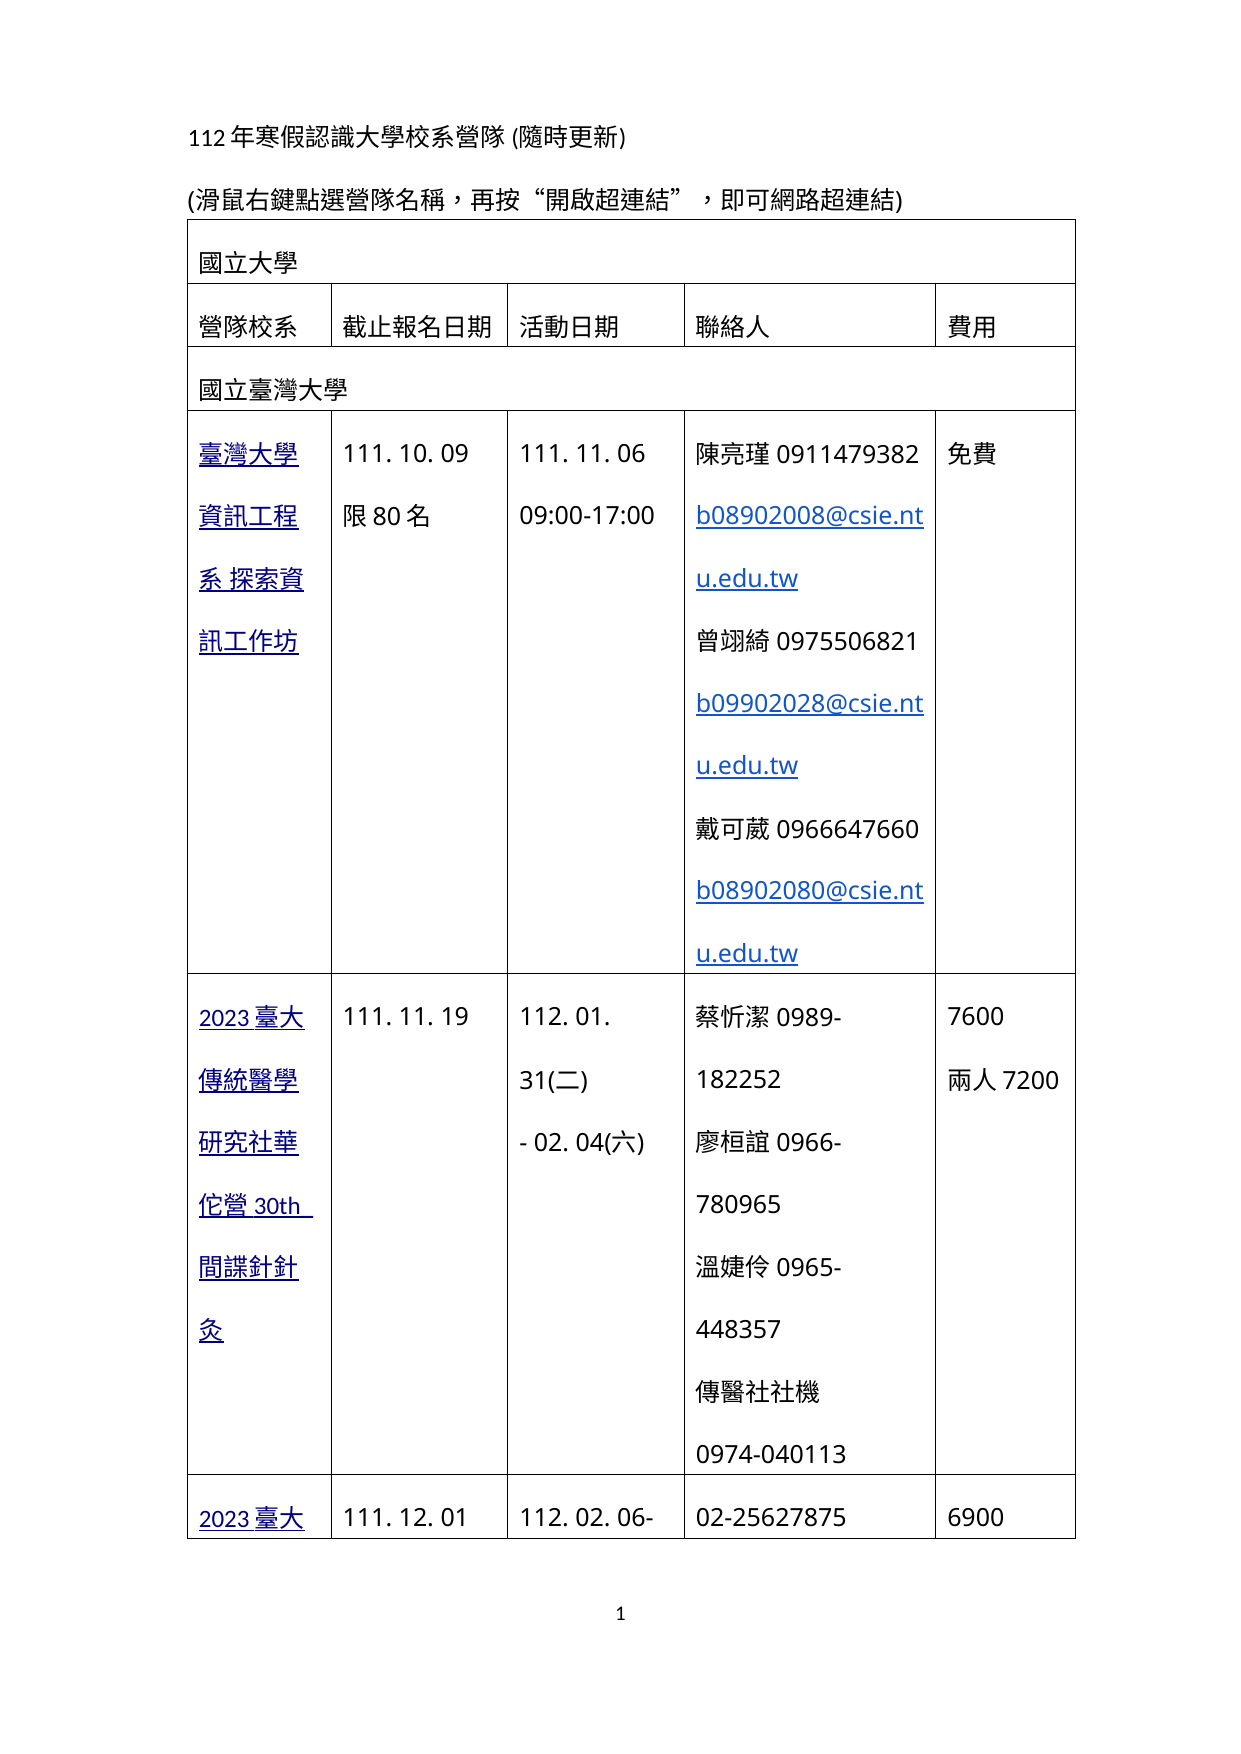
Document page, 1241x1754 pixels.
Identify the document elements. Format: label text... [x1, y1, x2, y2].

table_cell 111. 11. 19 [332, 974, 507, 1474]
table_header 國立大學 [188, 220, 1075, 283]
table_cell 112. 01. 31(二) - 02. 04(六) [508, 974, 684, 1474]
table_cell 2023臺大 [188, 1475, 331, 1538]
text 112年寒假認識大學校系營隊 (隨時更新) [187, 94, 1053, 157]
table_cell 免費 [936, 411, 1075, 973]
table_cell 聯絡人 [685, 284, 935, 346]
table_cell 7600 兩人7200 [936, 974, 1075, 1474]
table_cell 02-25627875 [685, 1475, 935, 1538]
text (滑鼠右鍵點選營隊名稱，再按“開啟超連結”，即可網路超連結) [187, 157, 1053, 219]
table_cell 111. 10. 09 限80名 [332, 411, 507, 973]
table_cell 陳亮瑾 0911479382 b08902008@csie.ntu.edu.tw 曾翊綺 0975506821 b09902028@csie.ntu.edu.tw 戴可葳 0966647660 b08902080@csie.ntu.edu.tw [924, 411, 935, 973]
table_cell 營隊校系 [188, 284, 331, 346]
table_cell 蔡忻潔 0989-182252 廖桓誼 0966-780965 溫婕伶 0965-448357 傳醫社社機 0974-040113 [685, 974, 935, 1474]
table_cell 活動日期 [508, 284, 684, 346]
table_cell 112. 02. 06- [508, 1475, 684, 1538]
table_cell 111. 12. 01 [332, 1475, 507, 1538]
table_cell 111. 11. 06 09:00-17:00 [508, 411, 684, 973]
table_cell 臺灣大學資訊工程系 探索資訊工作坊 [188, 411, 331, 973]
table_cell 6900 [936, 1475, 1075, 1538]
table_cell 陳亮瑾 0911479382 b08902008@csie.ntu.edu.tw 曾翊綺 0975506821 b09902028@csie.ntu.edu.tw 戴可葳 0966647660 b08902080@csie.ntu.edu.tw [685, 411, 696, 973]
table_cell 2023臺大傳統醫學研究社華佗營30th_間諜針針灸 [188, 974, 331, 1474]
table_cell 費用 [936, 284, 1075, 346]
table_cell 國立臺灣大學 [188, 347, 1075, 410]
table_cell 截止報名日期 [332, 284, 507, 346]
